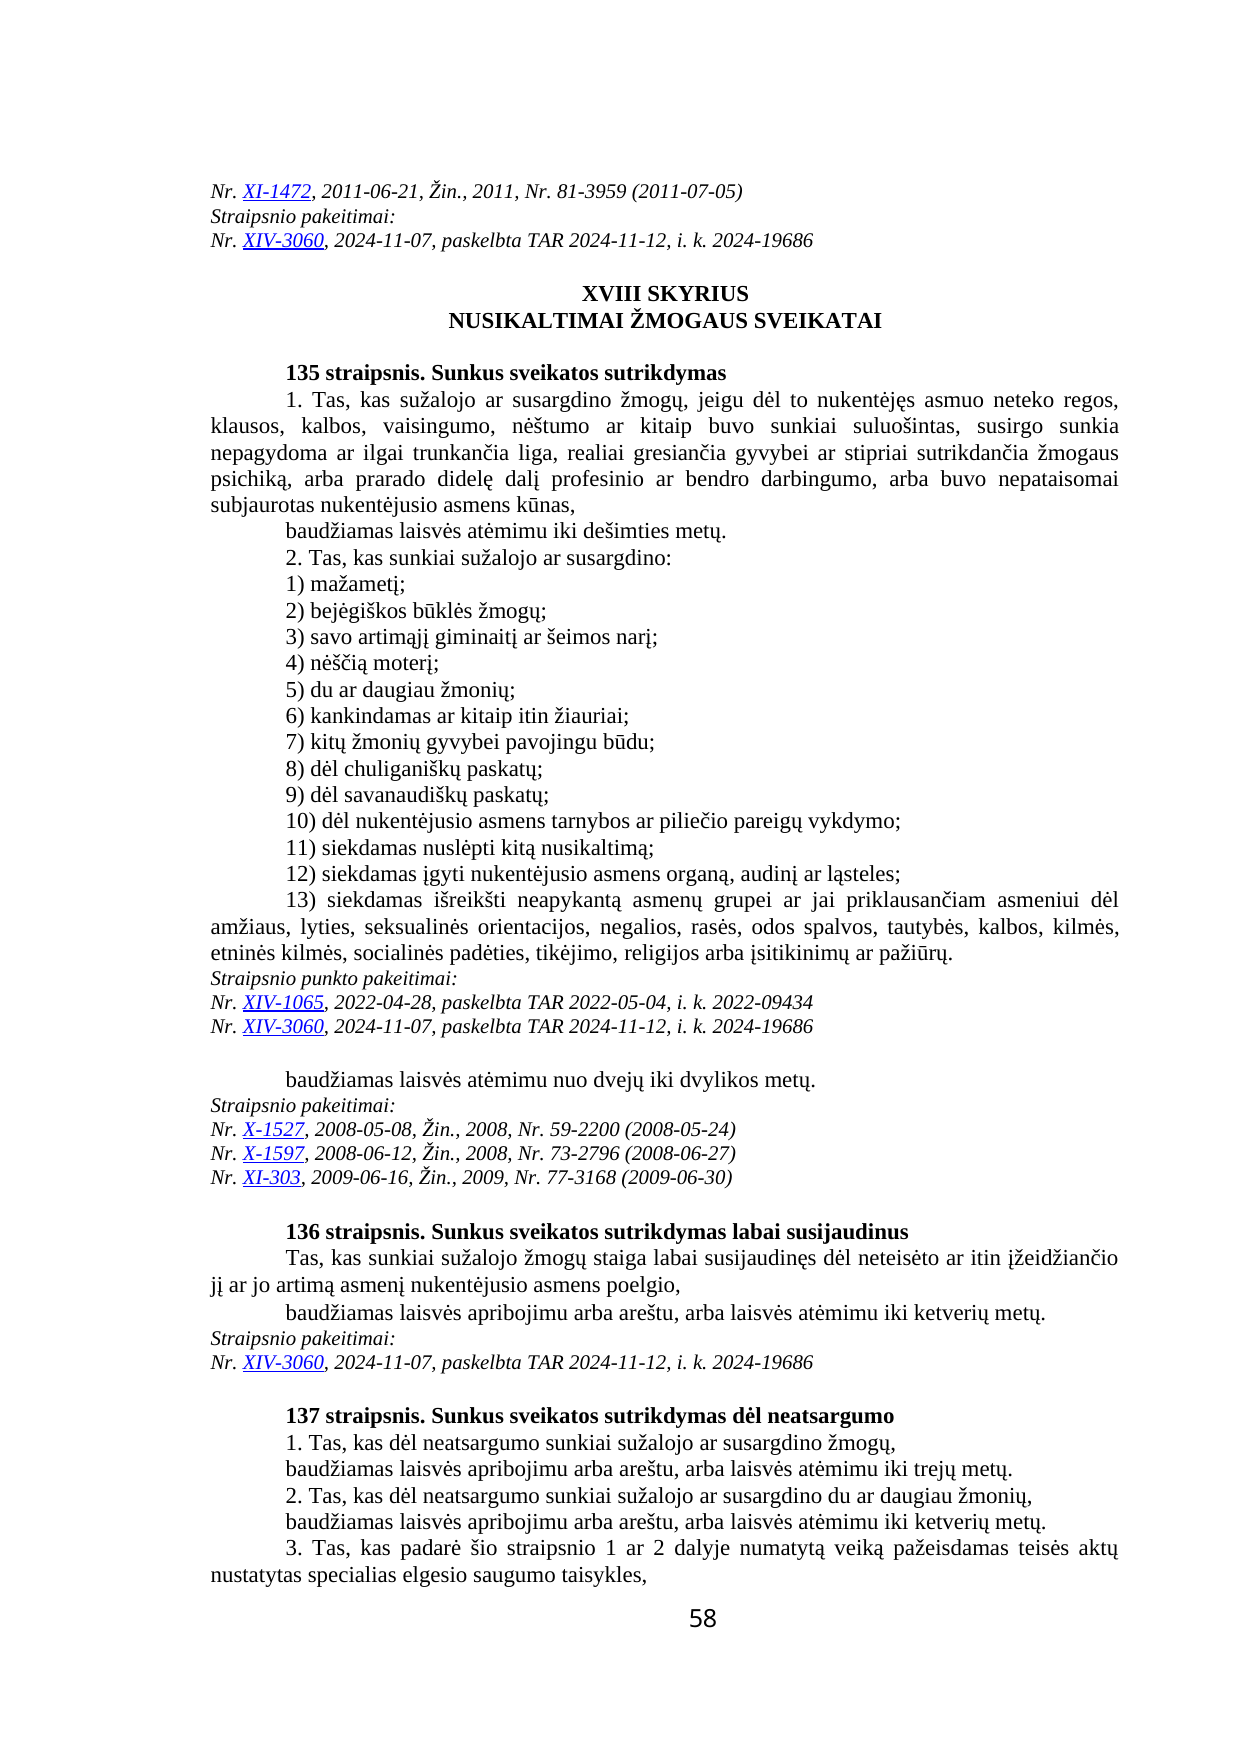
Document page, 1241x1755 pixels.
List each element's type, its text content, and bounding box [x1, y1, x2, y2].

text 7) kitų žmonių gyvybei pavojingu būdu; [210, 728, 1120, 755]
text Nr. XI-1472, 2011-06-21, Žin., 2011, Nr. 81-3959 (2011-07-05) [210, 179, 1120, 203]
text Nusikaltimai žmogaus sveikatAI [210, 307, 1120, 333]
text 3) savo artimąjį giminaitį ar šeimos narį; [210, 623, 1120, 649]
text Nr. XIV-3060, 2024-11-07, paskelbta TAR 2024-11-12, i. k. 2024-19686 [210, 1014, 1120, 1038]
text Nr. XIV-3060, 2024-11-07, paskelbta TAR 2024-11-12, i. k. 2024-19686 [210, 228, 1120, 252]
text 2) bejėgiškos būklės žmogų; [210, 597, 1120, 623]
text Tas, kas sunkiai sužalojo žmogų staiga labai susijaudinęs dėl neteisėto ar itin įžeidžiančio jį ar jo artimą asmenį nukentėjusio asmens poelgio, [210, 1244, 1120, 1297]
text baudžiamas laisvės atėmimu iki dešimties metų. [210, 518, 1120, 544]
text 3. Tas, kas padarė šio straipsnio 1 ar 2 dalyje numatytą veiką pažeisdamas teisės aktų nustatytas specialias elgesio saugumo taisykles, [210, 1534, 1120, 1587]
text 2. Tas, kas sunkiai sužalojo ar susargdino: [210, 544, 1120, 570]
text 1. Tas, kas sužalojo ar susargdino žmogų, jeigu dėl to nukentėjęs asmuo neteko regos, klausos, kalbos, vaisingumo, nėštumo ar kitaip buvo sunkiai suluošintas, susirgo sunkia nepagydoma ar ilgai trunkančia liga, realiai gresiančia gyvybei ar stipriai sutrikdančia žmogaus psichiką, arba prarado didelę dalį profesinio ar bendro darbingumo, arba buvo nepataisomai subjaurotas nukentėjusio asmens kūnas, [210, 386, 1120, 518]
text Straipsnio pakeitimai: [210, 203, 1120, 228]
text Nr. XIV-1065, 2022-04-28, paskelbta TAR 2022-05-04, i. k. 2022-09434 [210, 990, 1120, 1014]
text Nr. X-1527, 2008-05-08, Žin., 2008, Nr. 59-2200 (2008-05-24) [210, 1117, 1120, 1141]
text 13) siekdamas išreikšti neapykantą asmenų grupei ar jai priklausančiam asmeniui dėl amžiaus, lyties, seksualinės orientacijos, negalios, rasės, odos spalvos, tautybės, kalbos, kilmės, etninės kilmės, socialinės padėties, tikėjimo, religijos arba įsitikinimų ar pažiūrų. [210, 887, 1120, 966]
text 5) du ar daugiau žmonių; [210, 676, 1120, 702]
text baudžiamas laisvės apribojimu arba areštu, arba laisvės atėmimu iki ketverių metų. [210, 1508, 1120, 1534]
text 9) dėl savanaudiškų paskatų; [210, 781, 1120, 807]
text 137 straipsnis. Sunkus sveikatos sutrikdymas dėl neatsargumo [210, 1403, 1120, 1429]
text Straipsnio pakeitimai: [210, 1093, 1120, 1117]
text baudžiamas laisvės atėmimu nuo dvejų iki dvylikos metų. [210, 1067, 1120, 1093]
text 10) dėl nukentėjusio asmens tarnybos ar piliečio pareigų vykdymo; [210, 807, 1120, 834]
text Straipsnio punkto pakeitimai: [210, 966, 1120, 990]
text Nr. X-1597, 2008-06-12, Žin., 2008, Nr. 73-2796 (2008-06-27) [210, 1141, 1120, 1165]
text 1) mažametį; [210, 570, 1120, 597]
text baudžiamas laisvės apribojimu arba areštu, arba laisvės atėmimu iki ketverių metų. [210, 1297, 1120, 1326]
text Straipsnio pakeitimai: [210, 1326, 1120, 1350]
text 8) dėl chuliganiškų paskatų; [210, 755, 1120, 781]
text 136 straipsnis. Sunkus sveikatos sutrikdymas labai susijaudinus [210, 1218, 1120, 1244]
text baudžiamas laisvės apribojimu arba areštu, arba laisvės atėmimu iki trejų metų. [210, 1455, 1120, 1482]
text Nr. XI-303, 2009-06-16, Žin., 2009, Nr. 77-3168 (2009-06-30) [210, 1165, 1120, 1189]
text XVIII skyrius [210, 280, 1120, 307]
text 4) nėščią moterį; [210, 649, 1120, 676]
text 11) siekdamas nuslėpti kitą nusikaltimą; [210, 834, 1120, 860]
text 135 straipsnis. Sunkus sveikatos sutrikdymas [210, 359, 1120, 386]
text 6) kankindamas ar kitaip itin žiauriai; [210, 702, 1120, 728]
text 2. Tas, kas dėl neatsargumo sunkiai sužalojo ar susargdino du ar daugiau žmonių, [210, 1482, 1120, 1508]
text Nr. XIV-3060, 2024-11-07, paskelbta TAR 2024-11-12, i. k. 2024-19686 [210, 1350, 1120, 1374]
text 12) siekdamas įgyti nukentėjusio asmens organą, audinį ar ląsteles; [210, 860, 1120, 887]
text 1. Tas, kas dėl neatsargumo sunkiai sužalojo ar susargdino žmogų, [210, 1429, 1120, 1455]
